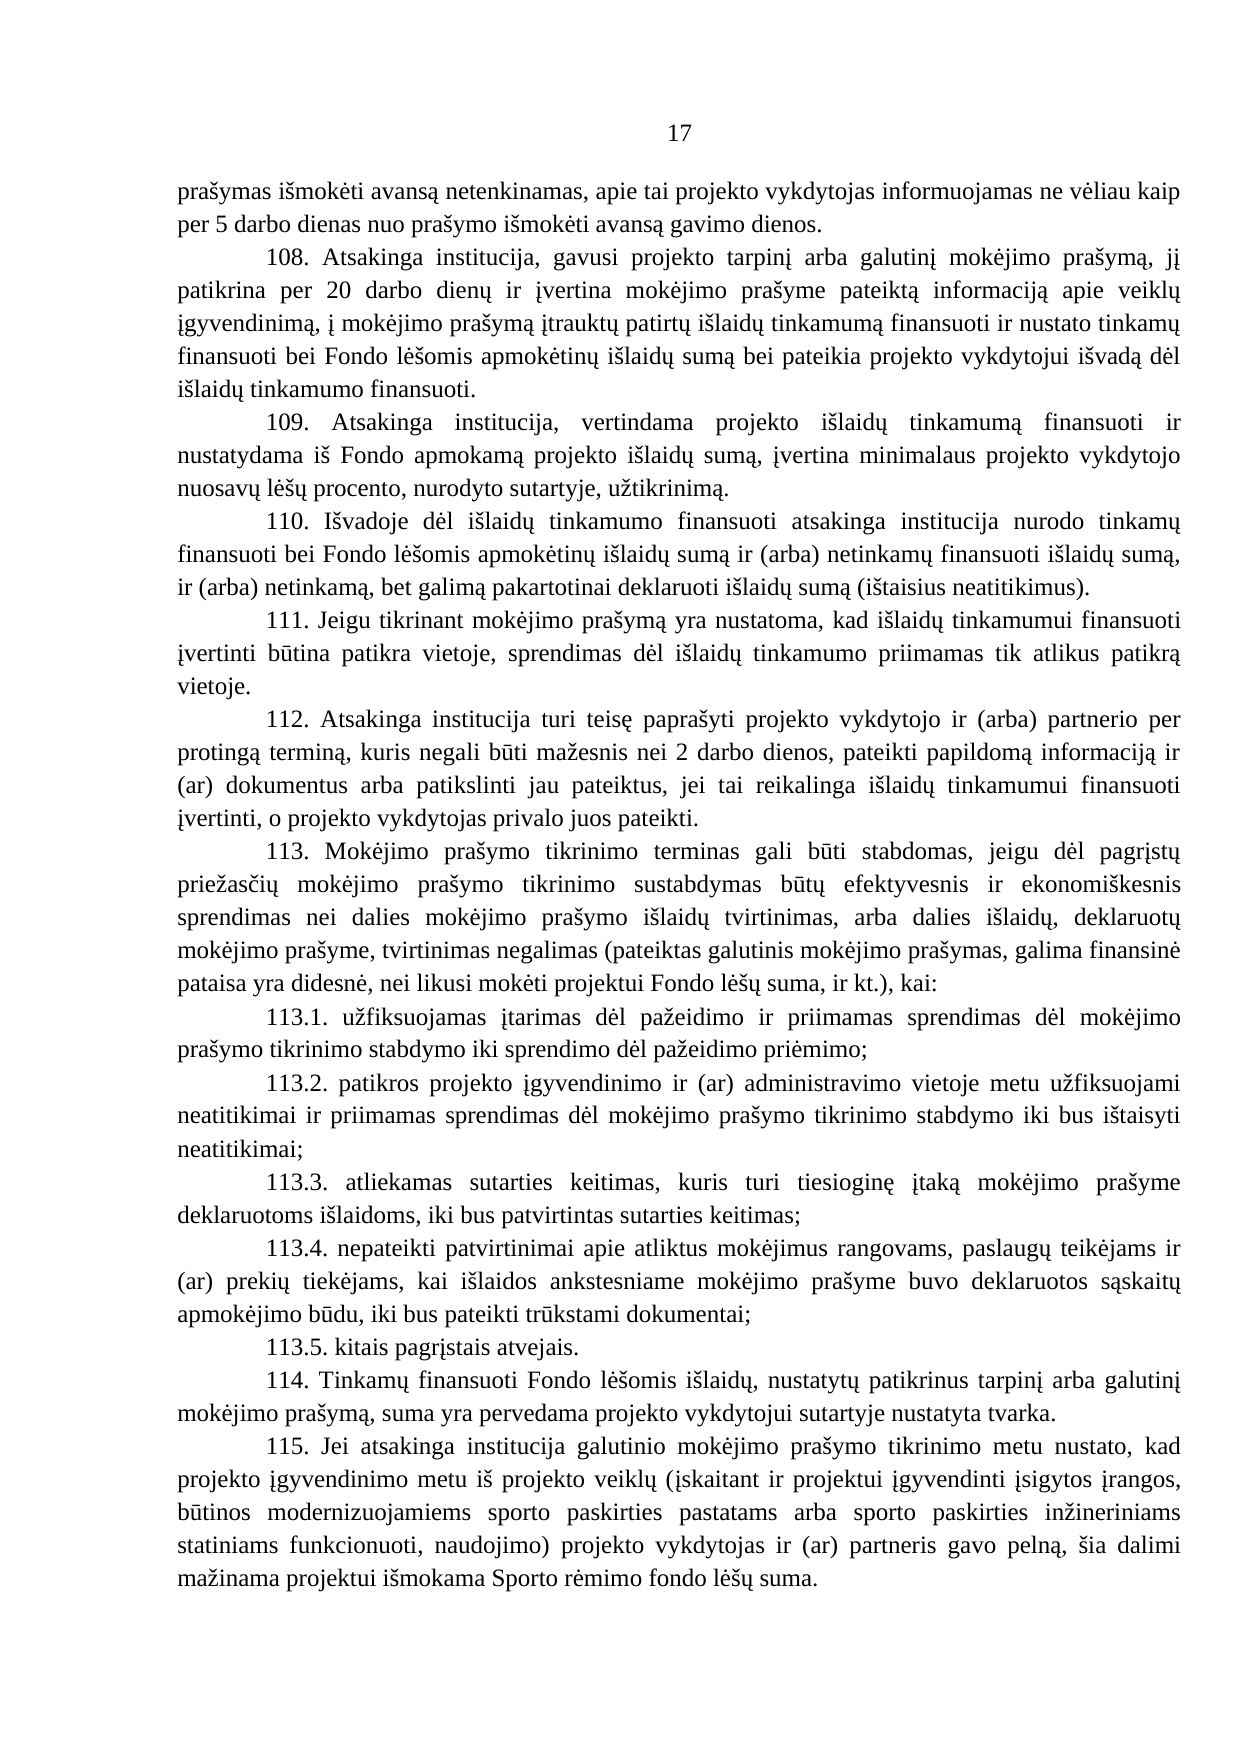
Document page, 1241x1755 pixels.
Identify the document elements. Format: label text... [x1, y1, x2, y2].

text 109. Atsakinga institucija, vertindama projekto išlaidų tinkamumą finansuoti ir nustatydama iš Fondo apmokamą projekto išlaidų sumą, įvertina minimalaus projekto vykdytojo nuosavų lėšų procento, nurodyto sutartyje, užtikrinimą. [177, 407, 1182, 502]
text prašymas išmokėti avansą netenkinamas, apie tai projekto vykdytojas informuojamas ne vėliau kaip per 5 darbo dienas nuo prašymo išmokėti avansą gavimo dienos. [177, 176, 1182, 238]
text 113.3. atliekamas sutarties keitimas, kuris turi tiesioginę įtaką mokėjimo prašyme deklaruotoms išlaidoms, iki bus patvirtintas sutarties keitimas; [177, 1167, 1182, 1228]
text 113. Mokėjimo prašymo tikrinimo terminas gali būti stabdomas, jeigu dėl pagrįstų priežasčių mokėjimo prašymo tikrinimo sustabdymas būtų efektyvesnis ir ekonomiškesnis sprendimas nei dalies mokėjimo prašymo išlaidų tvirtinimas, arba dalies išlaidų, deklaruotų mokėjimo prašyme, tvirtinimas negalimas (pateiktas galutinis mokėjimo prašymas, galima finansinė pataisa yra didesnė, nei likusi mokėti projektui Fondo lėšų suma, ir kt.), kai: [177, 836, 1182, 997]
text 112. Atsakinga institucija turi teisę paprašyti projekto vykdytojo ir (arba) partnerio per protingą terminą, kuris negali būti mažesnis nei 2 darbo dienos, pateikti papildomą informaciją ir (ar) dokumentus arba patikslinti jau pateiktus, jei tai reikalinga išlaidų tinkamumui finansuoti įvertinti, o projekto vykdytojas privalo juos pateikti. [177, 704, 1182, 832]
text 111. Jeigu tikrinant mokėjimo prašymą yra nustatoma, kad išlaidų tinkamumui finansuoti įvertinti būtina patikra vietoje, sprendimas dėl išlaidų tinkamumo priimamas tik atlikus patikrą vietoje. [177, 605, 1182, 700]
text 113.5. kitais pagrįstais atvejais. [177, 1332, 1182, 1361]
text 115. Jei atsakinga institucija galutinio mokėjimo prašymo tikrinimo metu nustato, kad projekto įgyvendinimo metu iš projekto veiklų (įskaitant ir projektui įgyvendinti įsigytos įrangos, būtinos modernizuojamiems sporto paskirties pastatams arba sporto paskirties inžineriniams statiniams funkcionuoti, naudojimo) projekto vykdytojas ir (ar) partneris gavo pelną, šia dalimi mažinama projektui išmokama Sporto rėmimo fondo lėšų suma. [177, 1431, 1182, 1592]
text 113.2. patikros projekto įgyvendinimo ir (ar) administravimo vietoje metu užfiksuojami neatitikimai ir priimamas sprendimas dėl mokėjimo prašymo tikrinimo stabdymo iki bus ištaisyti neatitikimai; [177, 1068, 1182, 1162]
text 114. Tinkamų finansuoti Fondo lėšomis išlaidų, nustatytų patikrinus tarpinį arba galutinį mokėjimo prašymą, suma yra pervedama projekto vykdytojui sutartyje nustatyta tvarka. [177, 1365, 1182, 1427]
text 108. Atsakinga institucija, gavusi projekto tarpinį arba galutinį mokėjimo prašymą, jį patikrina per 20 darbo dienų ir įvertina mokėjimo prašyme pateiktą informaciją apie veiklų įgyvendinimą, į mokėjimo prašymą įtrauktų patirtų išlaidų tinkamumą finansuoti ir nustato tinkamų finansuoti bei Fondo lėšomis apmokėtinų išlaidų sumą bei pateikia projekto vykdytojui išvadą dėl išlaidų tinkamumo finansuoti. [177, 242, 1182, 403]
text 113.1. užfiksuojamas įtarimas dėl pažeidimo ir priimamas sprendimas dėl mokėjimo prašymo tikrinimo stabdymo iki sprendimo dėl pažeidimo priėmimo; [177, 1002, 1182, 1063]
text 113.4. nepateikti patvirtinimai apie atliktus mokėjimus rangovams, paslaugų teikėjams ir (ar) prekių tiekėjams, kai išlaidos ankstesniame mokėjimo prašyme buvo deklaruotos sąskaitų apmokėjimo būdu, iki bus pateikti trūkstami dokumentai; [177, 1233, 1182, 1327]
text 110. Išvadoje dėl išlaidų tinkamumo finansuoti atsakinga institucija nurodo tinkamų finansuoti bei Fondo lėšomis apmokėtinų išlaidų sumą ir (arba) netinkamų finansuoti išlaidų sumą, ir (arba) netinkamą, bet galimą pakartotinai deklaruoti išlaidų sumą (ištaisius neatitikimus). [177, 506, 1182, 601]
